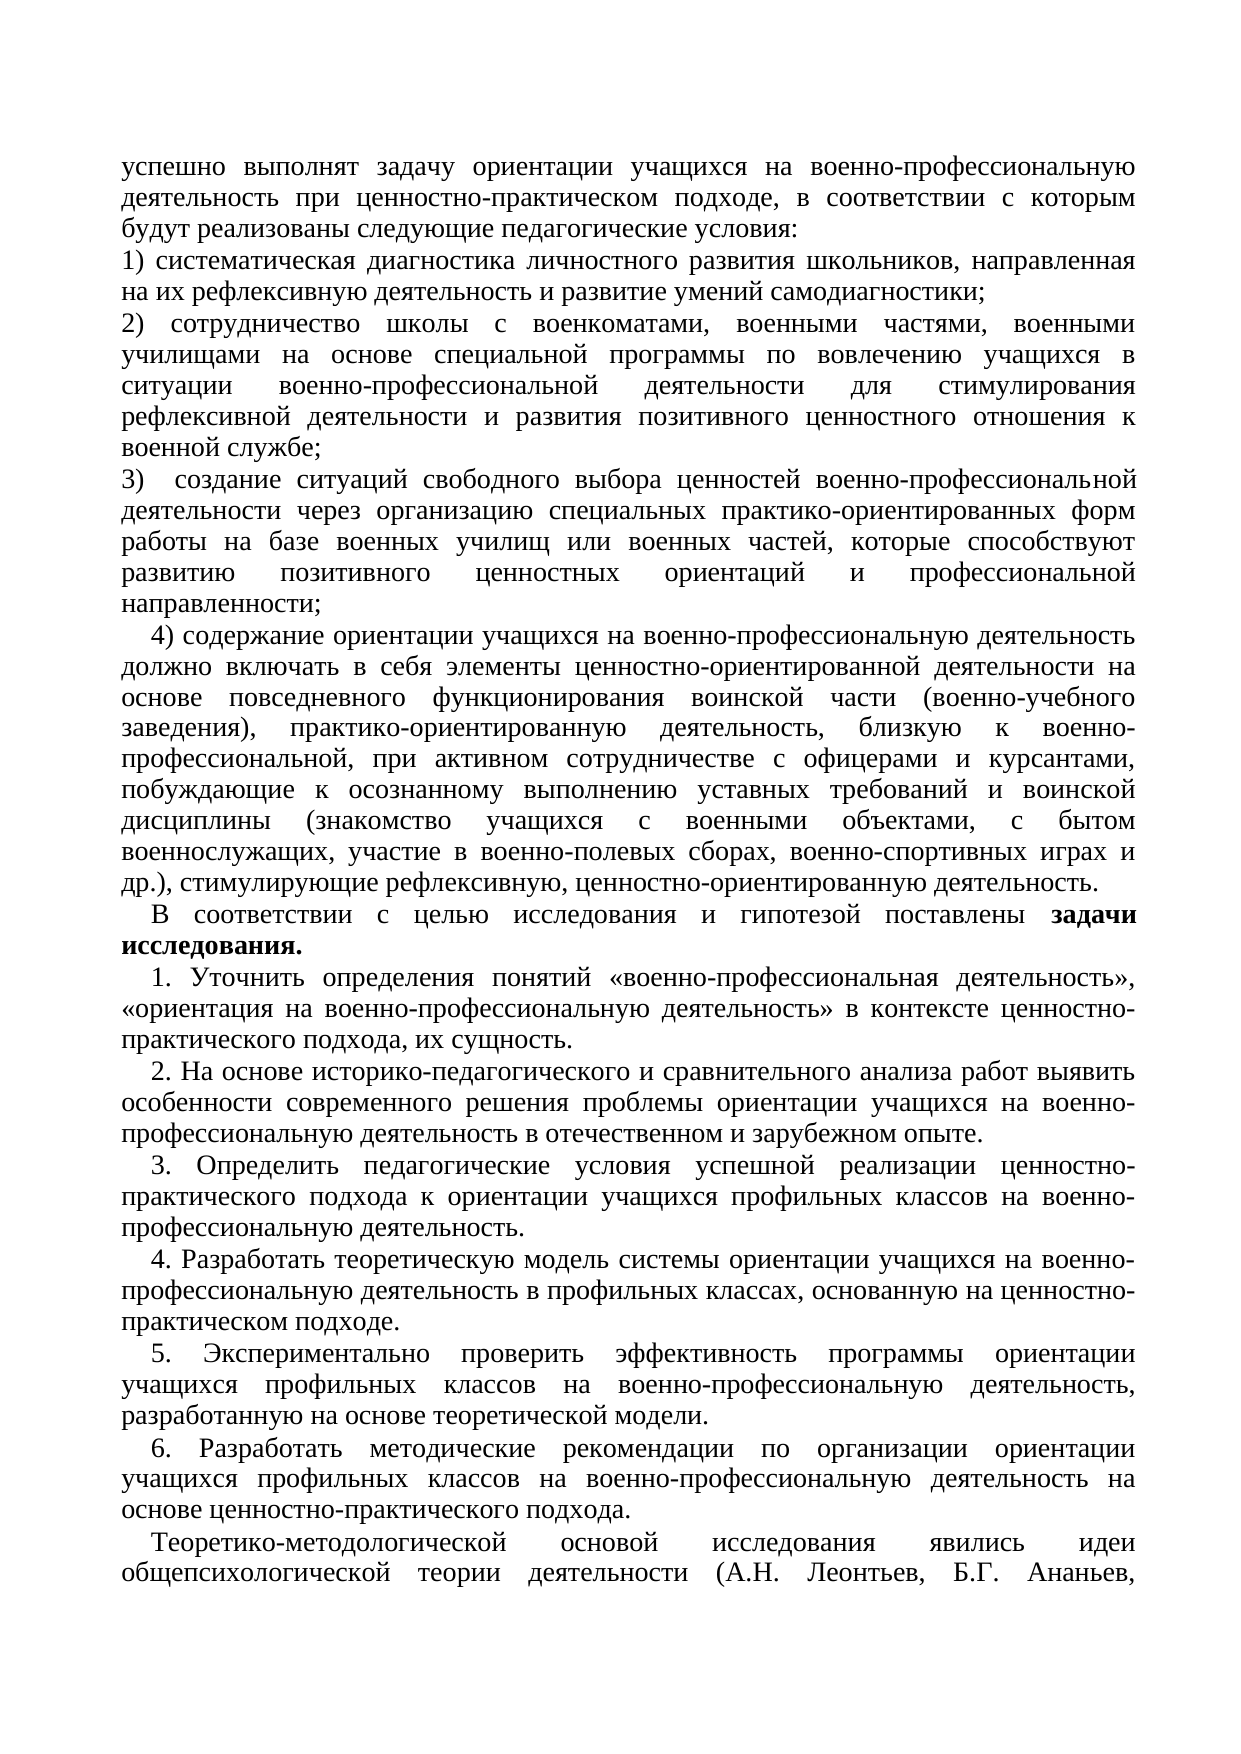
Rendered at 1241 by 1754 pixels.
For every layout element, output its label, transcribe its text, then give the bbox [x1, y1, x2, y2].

text Теоретико-методологической основой исследования явились идеи общепсихологической теории деятельности (А.Н. Леонтьев, Б.Г. Ананьев, [121, 1525, 1137, 1588]
text 2. На основе историко-педагогического и сравнительного анализа работ выявить особенности современного решения проблемы ориентации учащихся на военно-профессиональную деятельность в отечественном и зарубежном опыте. [121, 1054, 1137, 1148]
list 2) сотрудничество школы с военкоматами, военными частями, военными училищами на основе специальной программы по вовлечению учащихся в ситуации военно-профессиональной деятельности для стимулирования рефлексивной деятельности и развития позитивного ценностного отношения к военной службе; [121, 307, 1137, 462]
text 3. Определить педагогические условия успешной реализации ценностно-практического подхода к ориентации учащихся профильных классов на военно-профессиональную деятельность. [121, 1148, 1137, 1242]
list 1) систематическая диагностика личностного развития школьников, направленная на их рефлексивную деятельность и развитие умений самодиагностики; [121, 243, 1137, 307]
text 4. Разработать теоретическую модель системы ориентации учащихся на военно-профессиональную деятельность в профильных классах, основанную на ценностно-практическом подходе. [121, 1242, 1137, 1337]
list 3) создание ситуаций свободного выбора ценностей военно-профессиональ­ной деятельности через организацию специальных практико-ориентированных форм работы на базе военных училищ или военных частей, которые способствуют развитию позитивного ценностных ориентаций и профессиональной направленности; [121, 462, 1137, 618]
text 5. Экспериментально проверить эффективность программы ориентации учащихся профильных классов на военно-профессиональную деятельность, разработанную на основе теоретической модели. [121, 1337, 1137, 1431]
text 6. Разработать методические рекомендации по организации ориентации учащихся профильных классов на военно-профессиональную деятельность на основе ценностно-практического подхода. [121, 1431, 1137, 1525]
text В соответствии с целью исследования и гипотезой поставлены задачи исследования. [121, 897, 1137, 960]
text 4) содержание ориентации учащихся на военно-профессиональную деятельность должно включать в себя элементы ценностно-ориентированной деятельности на основе повседневного функционирования воинской части (военно-учебного заведения), практико-ориентированную деятельность, близкую к военно-профессиональной, при активном сотрудничестве с офицерами и курсантами, побуждающие к осознанному выполнению уставных требований и воинской дисциплины (знакомство учащихся с военными объектами, с бытом военнослужащих, участие в военно-полевых сборах, военно-спортивных играх и др.), стимулирующие рефлексивную, ценностно-ориентированную деятельность. [121, 618, 1137, 897]
list успешно выполнят задачу ориентации учащихся на военно-профессиональную деятельность при ценностно-практическом подходе, в соответствии с которым будут реализованы следующие педагогические условия: [121, 149, 1137, 243]
text 1. Уточнить определения понятий «военно-профессиональная деятельность», «ориентация на военно-профессиональную деятельность» в контексте ценностно-практического подхода, их сущность. [121, 960, 1137, 1054]
